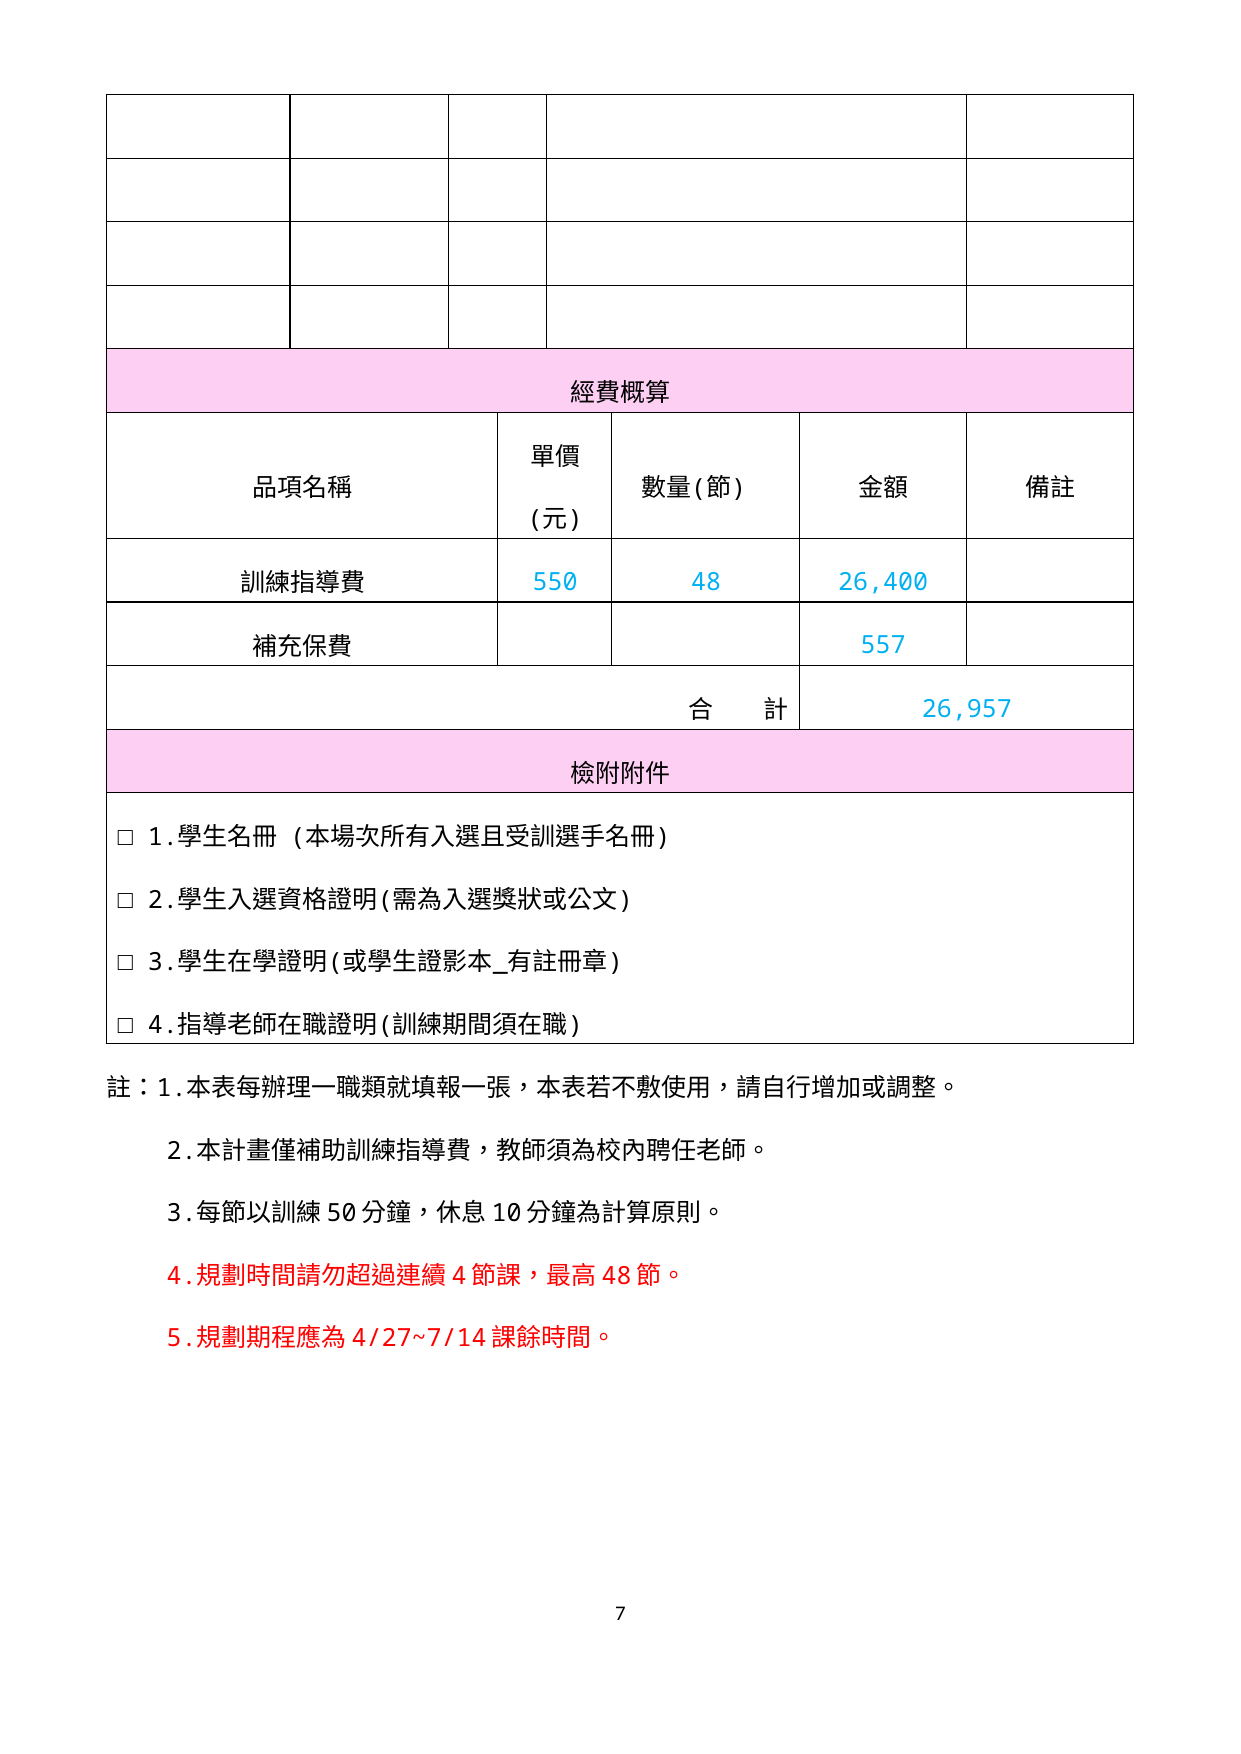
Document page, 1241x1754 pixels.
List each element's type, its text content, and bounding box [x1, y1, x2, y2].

table_cell 訓練指導費 [107, 539, 497, 601]
table_cell [449, 222, 546, 285]
table_cell [967, 603, 1133, 665]
table_cell 合 計 [107, 666, 799, 728]
table_cell [449, 159, 546, 221]
table_cell 單價(元) [498, 413, 611, 538]
table_cell [107, 95, 289, 158]
table_cell [291, 95, 448, 158]
table_cell [967, 95, 1133, 158]
table_cell [449, 286, 546, 348]
table_cell 數量(節) [612, 413, 799, 538]
table_cell 經費概算 [107, 349, 1133, 412]
table_cell [291, 286, 448, 348]
table_cell [967, 286, 1133, 348]
table_cell 備註 [967, 413, 1133, 538]
table_cell [547, 286, 966, 348]
table_cell 品項名稱 [107, 413, 497, 538]
table_cell 557 [800, 603, 966, 665]
table_cell 檢附附件 [107, 730, 1133, 792]
table_cell [291, 159, 448, 221]
text 4.規劃時間請勿超過連續4節課，最高48節。 [106, 1232, 1134, 1294]
table_cell 48 [612, 539, 799, 601]
table_cell 補充保費 [107, 603, 497, 665]
table_cell 金額 [800, 413, 966, 538]
table_cell [107, 286, 289, 348]
table_cell 550 [498, 539, 611, 601]
table_cell [967, 539, 1133, 601]
table_cell [612, 603, 799, 665]
table_cell [547, 159, 966, 221]
table_cell [291, 222, 448, 285]
table_cell [498, 603, 611, 665]
table_cell □ 1.學生名冊 (本場次所有入選且受訓選手名冊) □ 2.學生入選資格證明(需為入選獎狀或公文) □ 3.學生在學證明(或學生證影本_有註冊章) □ 4.指導老師在職證明(訓練期間須在職) [107, 793, 1133, 1043]
table_cell 26,957 [800, 666, 1133, 728]
text 5.規劃期程應為4/27~7/14課餘時間。 [106, 1294, 1134, 1357]
table_cell [547, 95, 966, 158]
text 3.每節以訓練50分鐘，休息10分鐘為計算原則。 [106, 1169, 1134, 1232]
table_cell [107, 159, 289, 221]
text 2.本計畫僅補助訓練指導費，教師須為校內聘任老師。 [106, 1107, 1134, 1169]
table_cell [967, 159, 1133, 221]
table_cell [107, 222, 289, 285]
table_cell [449, 95, 546, 158]
table_cell 26,400 [800, 539, 966, 601]
table_cell [547, 222, 966, 285]
text 註：1.本表每辦理一職類就填報一張，本表若不敷使用，請自行增加或調整。 [106, 1044, 1134, 1107]
table_cell [967, 222, 1133, 285]
